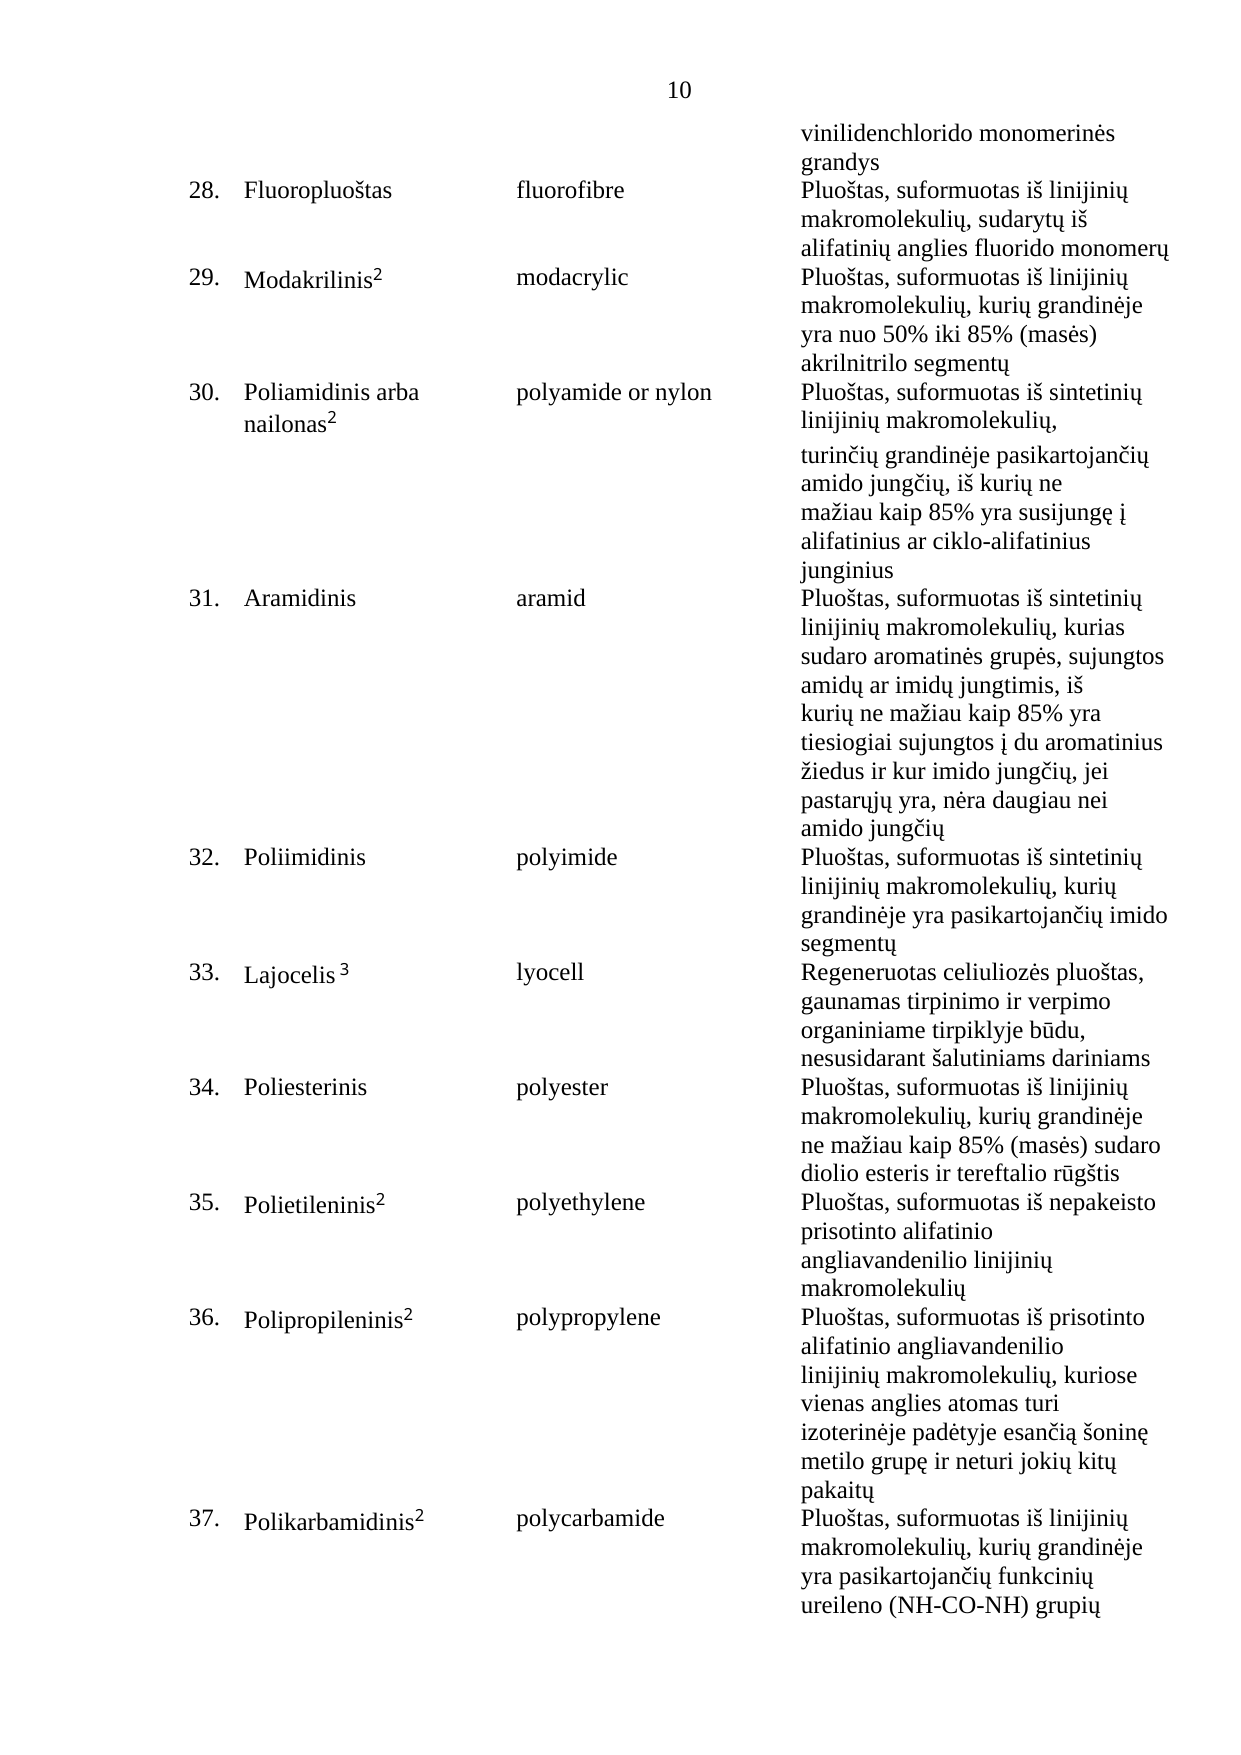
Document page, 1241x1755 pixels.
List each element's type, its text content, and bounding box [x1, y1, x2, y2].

table_cell Poliesterinis [233, 1072, 505, 1130]
table_cell grandinėje yra pasikartojančių imido segmentų [789, 900, 1181, 957]
table_cell Modakrilinis2 [233, 262, 505, 319]
table_cell 35. [177, 1187, 232, 1245]
table_cell mažiau kaip 85% yra susijungę į alifatinius ar ciklo-alifatinius [789, 497, 1181, 555]
table_cell polycarbamide [505, 1504, 789, 1561]
table_cell [505, 641, 789, 698]
table_cell 31. [177, 584, 232, 641]
table_cell Pluoštas, suformuotas iš nepakeisto prisotinto alifatinio [789, 1187, 1181, 1245]
table_cell 34. [177, 1072, 232, 1130]
table_cell [177, 900, 232, 957]
table_cell [233, 1360, 505, 1417]
table_cell 36. [177, 1302, 232, 1360]
table_cell [177, 1360, 232, 1417]
table_cell [505, 555, 789, 583]
table_cell [233, 756, 505, 842]
table_cell [177, 1561, 232, 1618]
table_cell turinčių grandinėje pasikartojančių amido jungčių, iš kurių ne [789, 440, 1181, 497]
table_cell [505, 900, 789, 957]
table_cell Fluoropluoštas [233, 176, 505, 233]
table_cell [505, 1360, 789, 1417]
table_cell vinilidenchlorido monomerinės grandys [789, 118, 1181, 176]
table_cell [505, 118, 789, 176]
table_cell [177, 699, 232, 756]
table_cell fluorofibre [505, 176, 789, 233]
table_cell kurių ne mažiau kaip 85% yra tiesiogiai sujungtos į du aromatinius [789, 699, 1181, 756]
table_cell Polietileninis2 [233, 1187, 505, 1245]
table_cell 37. [177, 1504, 232, 1561]
table_cell Polikarbamidinis2 [233, 1504, 505, 1561]
table_cell [233, 233, 505, 262]
table_cell [505, 319, 789, 377]
table_cell [177, 1130, 232, 1187]
table_cell [505, 1245, 789, 1302]
table_cell Pluoštas, suformuotas iš prisotinto alifatinio angliavandenilio [789, 1302, 1181, 1360]
table_cell Aramidinis [233, 584, 505, 641]
table_cell [505, 699, 789, 756]
table_cell 29. [177, 262, 232, 319]
table_cell Polipropileninis2 [233, 1302, 505, 1360]
table_cell Pluoštas, suformuotas iš linijinių makromolekulių, kurių grandinėje [789, 1504, 1181, 1561]
table_cell [505, 1417, 789, 1475]
table_cell polypropylene [505, 1302, 789, 1360]
table_cell yra pasikartojančių funkcinių ureileno (NH-CO-NH) grupių [789, 1561, 1181, 1618]
table_cell [233, 699, 505, 756]
table_cell [177, 118, 232, 176]
table_cell aramid [505, 584, 789, 641]
table_cell Poliamidinis arba nailonas2 [233, 377, 505, 440]
table_cell lyocell [505, 957, 789, 1015]
table_cell alifatinių anglies fluorido monomerų [789, 233, 1181, 262]
table_cell [177, 440, 232, 497]
table_cell ne mažiau kaip 85% (masės) sudaro diolio esteris ir tereftalio rūgštis [789, 1130, 1181, 1187]
table_cell [505, 1561, 789, 1618]
table_cell [505, 1130, 789, 1187]
table_cell [505, 1015, 789, 1072]
table_cell izoterinėje padėtyje esančią šoninę metilo grupę ir neturi jokių kitų [789, 1417, 1181, 1475]
table_cell [233, 641, 505, 698]
table_cell [177, 1245, 232, 1302]
table_cell polyimide [505, 842, 789, 900]
table_cell [505, 440, 789, 497]
table_cell [177, 1417, 232, 1475]
table_cell polyethylene [505, 1187, 789, 1245]
table_cell polyamide or nylon [505, 377, 789, 440]
table_cell Pluoštas, suformuotas iš linijinių makromolekulių, kurių grandinėje [789, 262, 1181, 319]
table_cell yra nuo 50% iki 85% (masės) akrilnitrilo segmentų [789, 319, 1181, 377]
table_cell [505, 497, 789, 555]
table_cell žiedus ir kur imido jungčių, jei pastarųjų yra, nėra daugiau nei amido jungčių [789, 756, 1181, 842]
table_cell [177, 497, 232, 555]
table_cell [233, 319, 505, 377]
table_cell Pluoštas, suformuotas iš sintetinių linijinių makromolekulių, kurias [789, 584, 1181, 641]
table_cell Pluoštas, suformuotas iš sintetinių linijinių makromolekulių, [789, 377, 1181, 440]
table_cell Pluoštas, suformuotas iš sintetinių linijinių makromolekulių, kurių [789, 842, 1181, 900]
table_cell [233, 1130, 505, 1187]
table_cell [505, 1475, 789, 1503]
table_cell [233, 900, 505, 957]
table_cell angliavandenilio linijinių makromolekulių [789, 1245, 1181, 1302]
table_cell [233, 440, 505, 497]
table_cell [233, 1417, 505, 1475]
table_cell Pluoštas, suformuotas iš linijinių makromolekulių, sudarytų iš [789, 176, 1181, 233]
table_cell [233, 118, 505, 176]
table_cell [505, 756, 789, 842]
table_cell polyester [505, 1072, 789, 1130]
table_cell [177, 319, 232, 377]
table_cell [177, 555, 232, 583]
table_cell Pluoštas, suformuotas iš linijinių makromolekulių, kurių grandinėje [789, 1072, 1181, 1130]
table_cell Lajocelis 3 [233, 957, 505, 1015]
table_cell 30. [177, 377, 232, 440]
table_cell [233, 555, 505, 583]
table_cell 33. [177, 957, 232, 1015]
table_cell sudaro aromatinės grupės, sujungtos amidų ar imidų jungtimis, iš [789, 641, 1181, 698]
table_cell 28. [177, 176, 232, 233]
table_cell [233, 1561, 505, 1618]
table_cell [233, 1475, 505, 1503]
table_cell Poliimidinis [233, 842, 505, 900]
table_cell [505, 233, 789, 262]
table_cell linijinių makromolekulių, kuriose vienas anglies atomas turi [789, 1360, 1181, 1417]
table_cell [233, 1015, 505, 1072]
table_cell junginius [789, 555, 1181, 583]
table_cell modacrylic [505, 262, 789, 319]
table_cell [177, 641, 232, 698]
table_cell 32. [177, 842, 232, 900]
table_cell [177, 1475, 232, 1503]
table_cell [233, 1245, 505, 1302]
table_cell [177, 1015, 232, 1072]
table_cell pakaitų [789, 1475, 1181, 1503]
table_cell organiniame tirpiklyje būdu, nesusidarant šalutiniams dariniams [789, 1015, 1181, 1072]
table_cell [233, 497, 505, 555]
table_cell [177, 233, 232, 262]
table_cell Regeneruotas celiuliozės pluoštas, gaunamas tirpinimo ir verpimo [789, 957, 1181, 1015]
table_cell [177, 756, 232, 842]
